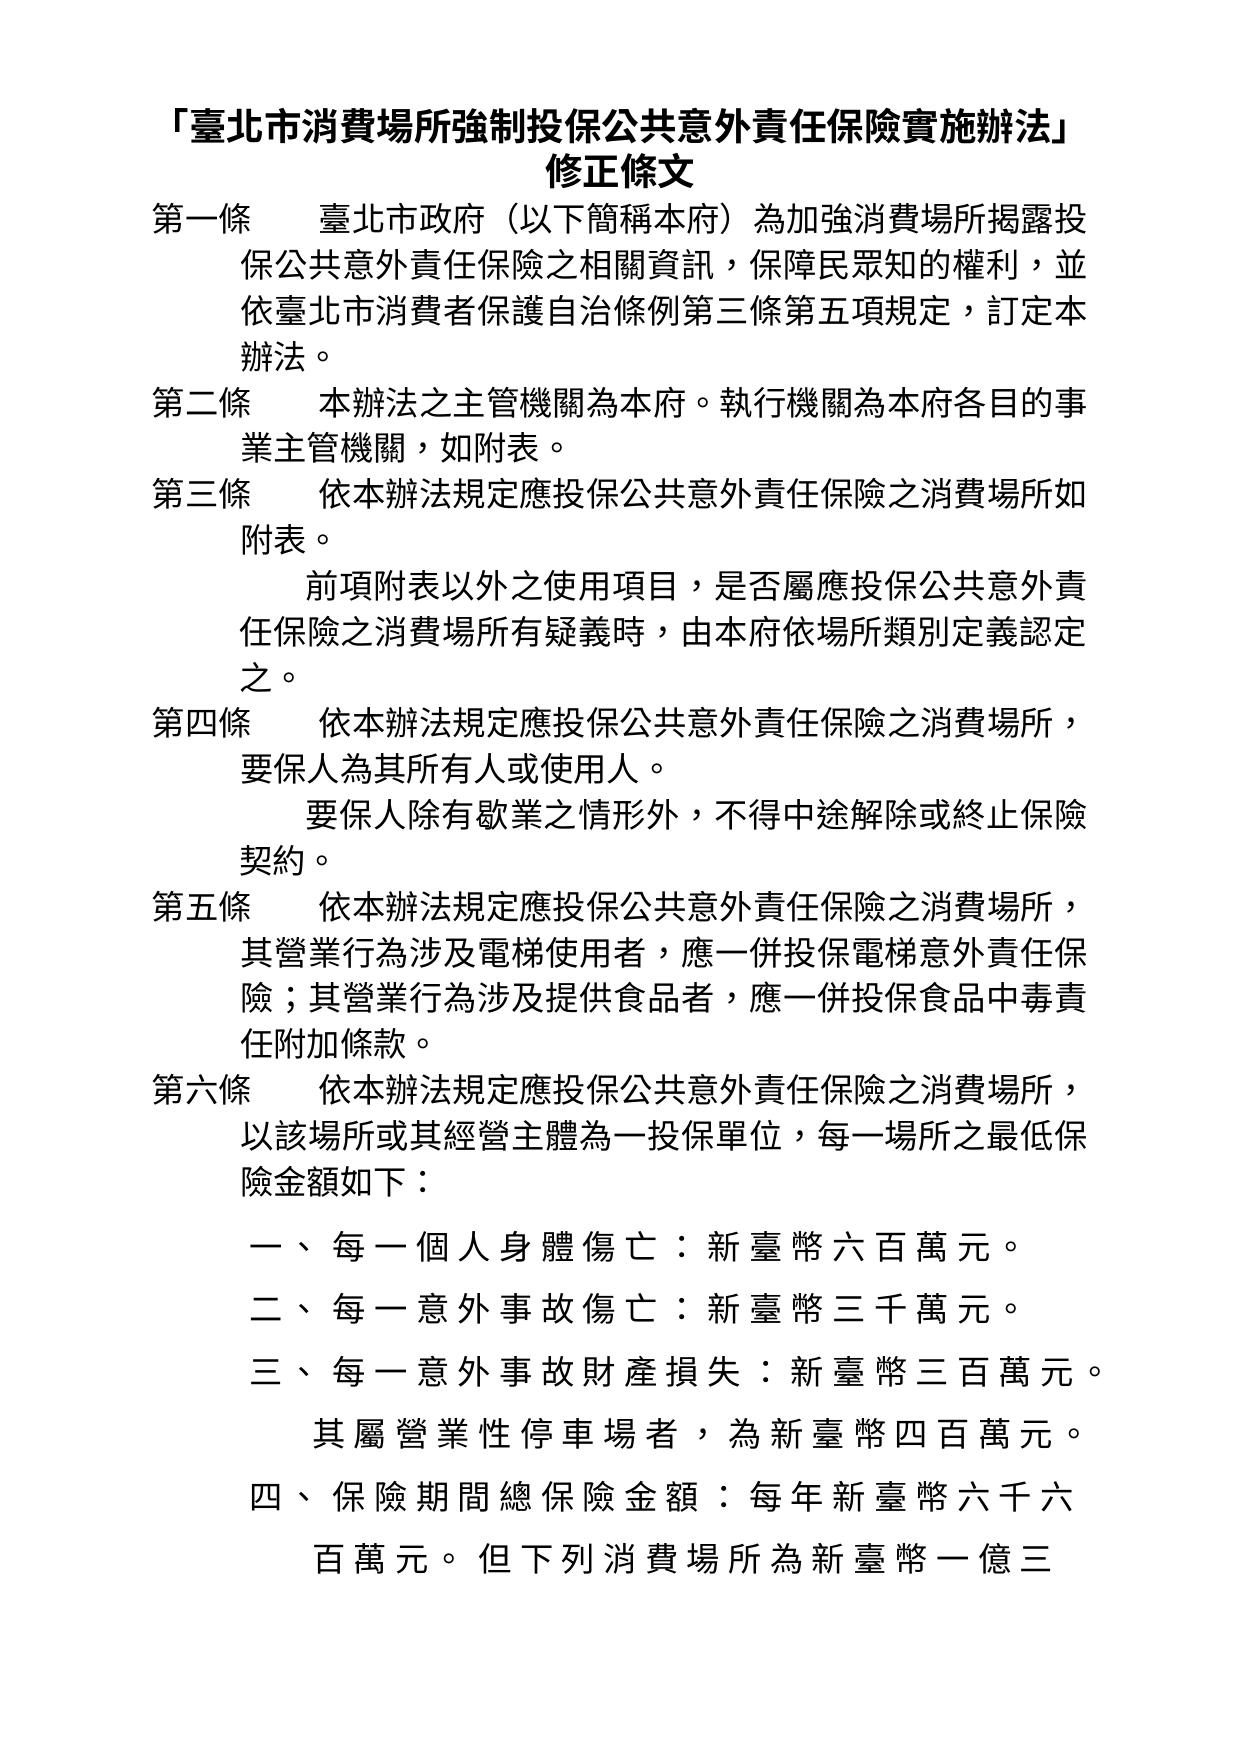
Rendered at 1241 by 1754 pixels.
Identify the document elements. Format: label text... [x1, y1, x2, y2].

text 第六條 依本辦法規定應投保公共意外責任保險之消費場所，以該場所或其經營主體為一投保單位，每一場所之最低保險金額如下： [151, 1066, 1089, 1203]
text 一、每一個人身體傷亡：新臺幣六百萬元。 [240, 1203, 1089, 1266]
text 二、每一意外事故傷亡：新臺幣三千萬元。 [240, 1266, 1089, 1328]
text 前項附表以外之使用項目，是否屬應投保公共意外責任保險之消費場所有疑義時，由本府依場所類別定義認定之。 [239, 562, 1089, 699]
text 第四條 依本辦法規定應投保公共意外責任保險之消費場所，要保人為其所有人或使用人。 [151, 699, 1089, 791]
text 第一條 臺北市政府（以下簡稱本府）為加強消費場所揭露投保公共意外責任保險之相關資訊，保障民眾知的權利，並依臺北市消費者保護自治條例第三條第五項規定，訂定本辦法。 [151, 195, 1089, 378]
text 第五條 依本辦法規定應投保公共意外責任保險之消費場所，其營業行為涉及電梯使用者，應一併投保電梯意外責任保險；其營業行為涉及提供食品者，應一併投保食品中毒責任附加條款。 [151, 882, 1089, 1066]
text 要保人除有歇業之情形外，不得中途解除或終止保險契約。 [239, 791, 1089, 882]
text 「臺北市消費場所強制投保公共意外責任保險實施辦法」修正條文 [151, 103, 1089, 195]
text 第二條 本辦法之主管機關為本府。執行機關為本府各目的事業主管機關，如附表。 [151, 378, 1089, 470]
text 三、每一意外事故財產損失：新臺幣三百萬元。其屬營業性停車場者，為新臺幣四百萬元。 [240, 1328, 1089, 1453]
text 四、保險期間總保險金額：每年新臺幣六千六百萬元。但下列消費場所為新臺幣一億三 [240, 1453, 1089, 1578]
text 第三條 依本辦法規定應投保公共意外責任保險之消費場所如附表。 [151, 470, 1089, 562]
